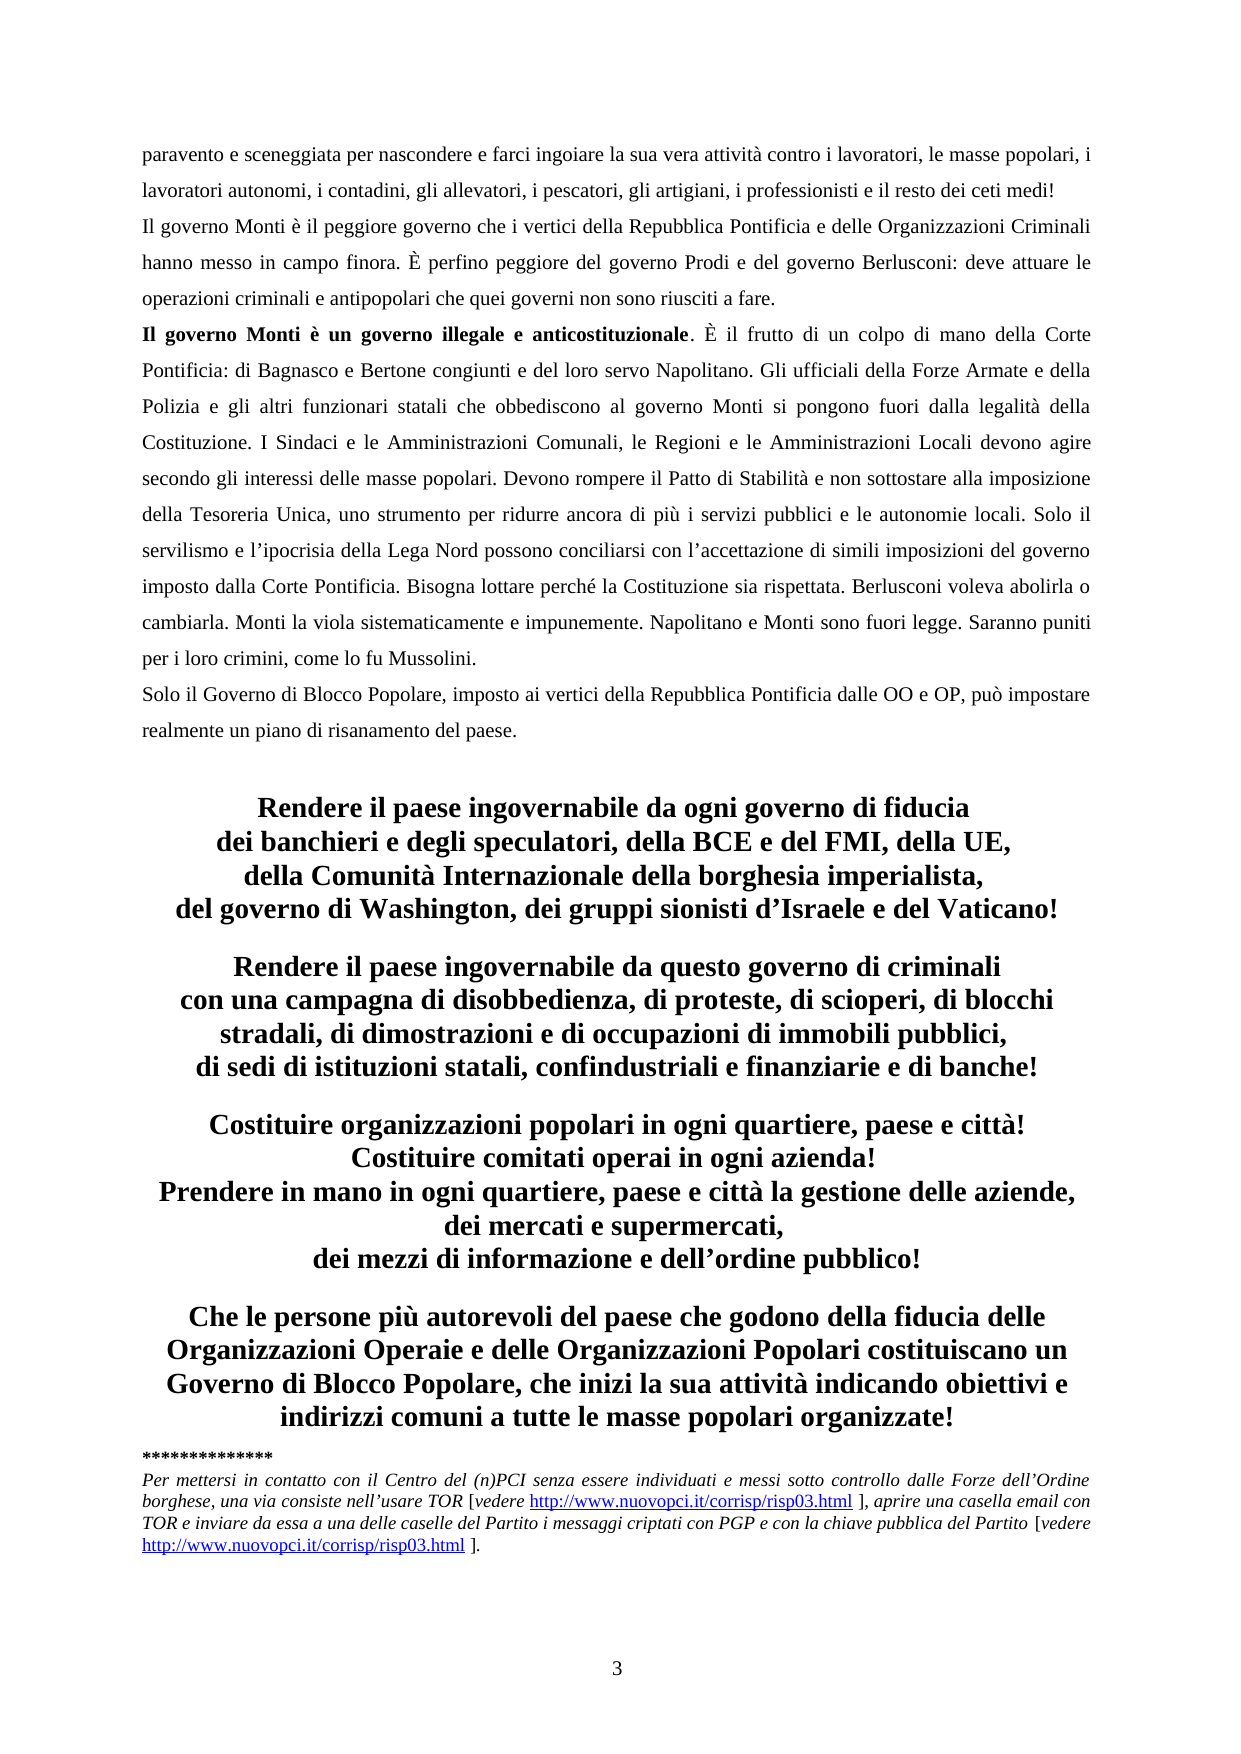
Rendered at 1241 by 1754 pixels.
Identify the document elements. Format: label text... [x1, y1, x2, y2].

text ************** [142, 1447, 1092, 1469]
text Rendere il paese ingovernabile da ogni governo di fiducia [142, 791, 1092, 824]
text Solo il Governo di Blocco Popolare, imposto ai vertici della Repubblica Pontificia dalle OO e OP, può impostare realmente un piano di risanamento del paese. [142, 682, 1092, 742]
text Prendere in mano in ogni quartiere, paese e città la gestione delle aziende, dei mercati e supermercati, [142, 1174, 1092, 1241]
text dei banchieri e degli speculatori, della BCE e del FMI, della UE, [142, 824, 1092, 858]
text dei mezzi di informazione e dell’ordine pubblico! [142, 1241, 1092, 1275]
text di sedi di istituzioni statali, confindustriali e finanziarie e di banche! [142, 1049, 1092, 1083]
text Costituire comitati operai in ogni azienda! [142, 1141, 1092, 1174]
text con una campagna di disobbedienza, di proteste, di scioperi, di blocchi stradali, di dimostrazioni e di occupazioni di immobili pubblici, [142, 982, 1092, 1049]
text Il governo Monti è il peggiore governo che i vertici della Repubblica Pontificia e delle Organizzazioni Criminali hanno messo in campo finora. È perfino peggiore del governo Prodi e del governo Berlusconi: deve attuare le operazioni criminali e antipopolari che quei governi non sono riusciti a fare. [142, 214, 1092, 310]
text Rendere il paese ingovernabile da questo governo di criminali [142, 949, 1092, 982]
text del governo di Washington, dei gruppi sionisti d’Israele e del Vaticano! [142, 891, 1092, 925]
text Costituire organizzazioni popolari in ogni quartiere, paese e città! [142, 1107, 1092, 1141]
text paravento e sceneggiata per nascondere e farci ingoiare la sua vera attività contro i lavoratori, le masse popolari, i lavoratori autonomi, i contadini, gli allevatori, i pescatori, gli artigiani, i professionisti e il resto dei ceti medi! [142, 142, 1092, 202]
text Il governo Monti è un governo illegale e anticostituzionale. È il frutto di un colpo di mano della Corte Pontificia: di Bagnasco e Bertone congiunti e del loro servo Napolitano. Gli ufficiali della Forze Armate e della Polizia e gli altri funzionari statali che obbediscono al governo Monti si pongono fuori dalla legalità della Costituzione. I Sindaci e le Amministrazioni Comunali, le Regioni e le Amministrazioni Locali devono agire secondo gli interessi delle masse popolari. Devono rompere il Patto di Stabilità e non sottostare alla imposizione della Tesoreria Unica, uno strumento per ridurre ancora di più i servizi pubblici e le autonomie locali. Solo il servilismo e l’ipocrisia della Lega Nord possono conciliarsi con l’accettazione di simili imposizioni del governo imposto dalla Corte Pontificia. Bisogna lottare perché la Costituzione sia rispettata. Berlusconi voleva abolirla o cambiarla. Monti la viola sistematicamente e impunemente. Napolitano e Monti sono fuori legge. Saranno puniti per i loro crimini, come lo fu Mussolini. [142, 322, 1092, 670]
text Per mettersi in contatto con il Centro del (n)PCI senza essere individuati e messi sotto controllo dalle Forze dell’Ordine borghese, una via consiste nell’usare TOR [vedere http://www.nuovopci.it/corrisp/risp03.html ], aprire una casella email con TOR e inviare da essa a una delle caselle del Partito i messaggi criptati con PGP e con la chiave pubblica del Partito [vedere http://www.nuovopci.it/corrisp/risp03.html ]. [142, 1469, 1092, 1555]
text della Comunità Internazionale della borghesia imperialista, [142, 858, 1092, 891]
text Che le persone più autorevoli del paese che godono della fiducia delle Organizzazioni Operaie e delle Organizzazioni Popolari costituiscano un Governo di Blocco Popolare, che inizi la sua attività indicando obiettivi e indirizzi comuni a tutte le masse popolari organizzate! [142, 1299, 1092, 1433]
